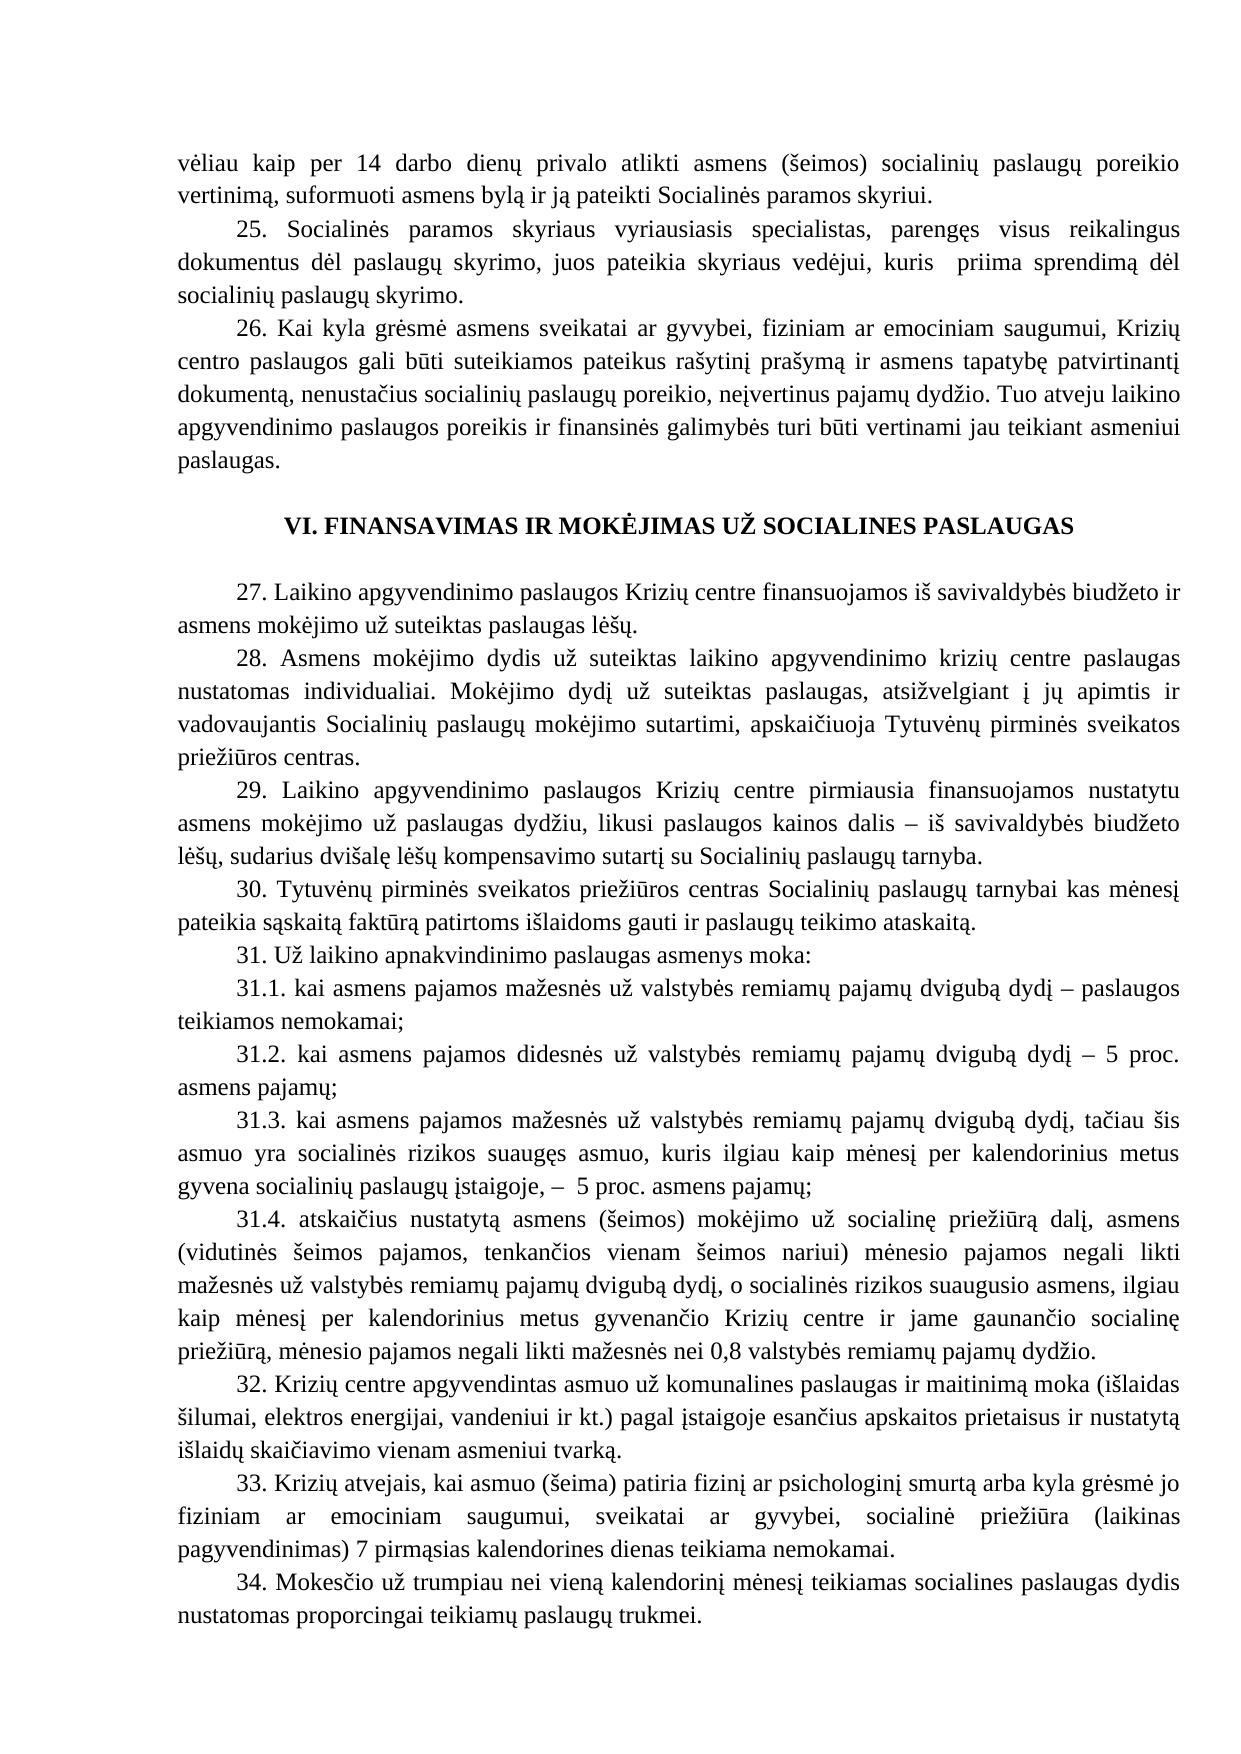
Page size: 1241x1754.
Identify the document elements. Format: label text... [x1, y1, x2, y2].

text 33. Krizių atvejais, kai asmuo (šeima) patiria fizinį ar psichologinį smurtą arba kyla grėsmė jo fiziniam ar emociniam saugumui, sveikatai ar gyvybei, socialinė priežiūra (laikinas pagyvendinimas) 7 pirmąsias kalendorines dienas teikiama nemokamai. [177, 1468, 1181, 1563]
text 31.2. kai asmens pajamos didesnės už valstybės remiamų pajamų dvigubą dydį – 5 proc. asmens pajamų; [177, 1039, 1181, 1101]
text 31. Už laikino apnakvindinimo paslaugas asmenys moka: [177, 940, 1181, 969]
text 25. Socialinės paramos skyriaus vyriausiasis specialistas, parengęs visus reikalingus dokumentus dėl paslaugų skyrimo, juos pateikia skyriaus vedėjui, kuris priima sprendimą dėl socialinių paslaugų skyrimo. [177, 214, 1181, 308]
text vėliau kaip per 14 darbo dienų privalo atlikti asmens (šeimos) socialinių paslaugų poreikio vertinimą, suformuoti asmens bylą ir ją pateikti Socialinės paramos skyriui. [177, 148, 1181, 209]
text VI. FINANSAVIMAS IR MOKĖJIMAS UŽ SOCIALINES PASLAUGAS [177, 511, 1181, 539]
text 26. Kai kyla grėsmė asmens sveikatai ar gyvybei, fiziniam ar emociniam saugumui, Krizių centro paslaugos gali būti suteikiamos pateikus rašytinį prašymą ir asmens tapatybę patvirtinantį dokumentą, nenustačius socialinių paslaugų poreikio, neįvertinus pajamų dydžio. Tuo atveju laikino apgyvendinimo paslaugos poreikis ir finansinės galimybės turi būti vertinami jau teikiant asmeniui paslaugas. [177, 313, 1181, 473]
text 27. Laikino apgyvendinimo paslaugos Krizių centre finansuojamos iš savivaldybės biudžeto ir asmens mokėjimo už suteiktas paslaugas lėšų. [177, 577, 1181, 639]
text 31.3. kai asmens pajamos mažesnės už valstybės remiamų pajamų dvigubą dydį, tačiau šis asmuo yra socialinės rizikos suaugęs asmuo, kuris ilgiau kaip mėnesį per kalendorinius metus gyvena socialinių paslaugų įstaigoje, – 5 proc. asmens pajamų; [177, 1105, 1181, 1200]
text 28. Asmens mokėjimo dydis už suteiktas laikino apgyvendinimo krizių centre paslaugas nustatomas individualiai. Mokėjimo dydį už suteiktas paslaugas, atsižvelgiant į jų apimtis ir vadovaujantis Socialinių paslaugų mokėjimo sutartimi, apskaičiuoja Tytuvėnų pirminės sveikatos priežiūros centras. [177, 643, 1181, 771]
text 29. Laikino apgyvendinimo paslaugos Krizių centre pirmiausia finansuojamos nustatytu asmens mokėjimo už paslaugas dydžiu, likusi paslaugos kainos dalis – iš savivaldybės biudžeto lėšų, sudarius dvišalę lėšų kompensavimo sutartį su Socialinių paslaugų tarnyba. [177, 775, 1181, 870]
text 34. Mokesčio už trumpiau nei vieną kalendorinį mėnesį teikiamas socialines paslaugas dydis nustatomas proporcingai teikiamų paslaugų trukmei. [177, 1567, 1181, 1629]
text 32. Krizių centre apgyvendintas asmuo už komunalines paslaugas ir maitinimą moka (išlaidas šilumai, elektros energijai, vandeniui ir kt.) pagal įstaigoje esančius apskaitos prietaisus ir nustatytą išlaidų skaičiavimo vienam asmeniui tvarką. [177, 1369, 1181, 1464]
text 31.4. atskaičius nustatytą asmens (šeimos) mokėjimo už socialinę priežiūrą dalį, asmens (vidutinės šeimos pajamos, tenkančios vienam šeimos nariui) mėnesio pajamos negali likti mažesnės už valstybės remiamų pajamų dvigubą dydį, o socialinės rizikos suaugusio asmens, ilgiau kaip mėnesį per kalendorinius metus gyvenančio Krizių centre ir jame gaunančio socialinę priežiūrą, mėnesio pajamos negali likti mažesnės nei 0,8 valstybės remiamų pajamų dydžio. [177, 1204, 1181, 1365]
text 31.1. kai asmens pajamos mažesnės už valstybės remiamų pajamų dvigubą dydį – paslaugos teikiamos nemokamai; [177, 973, 1181, 1035]
text 30. Tytuvėnų pirminės sveikatos priežiūros centras Socialinių paslaugų tarnybai kas mėnesį pateikia sąskaitą faktūrą patirtoms išlaidoms gauti ir paslaugų teikimo ataskaitą. [177, 874, 1181, 936]
